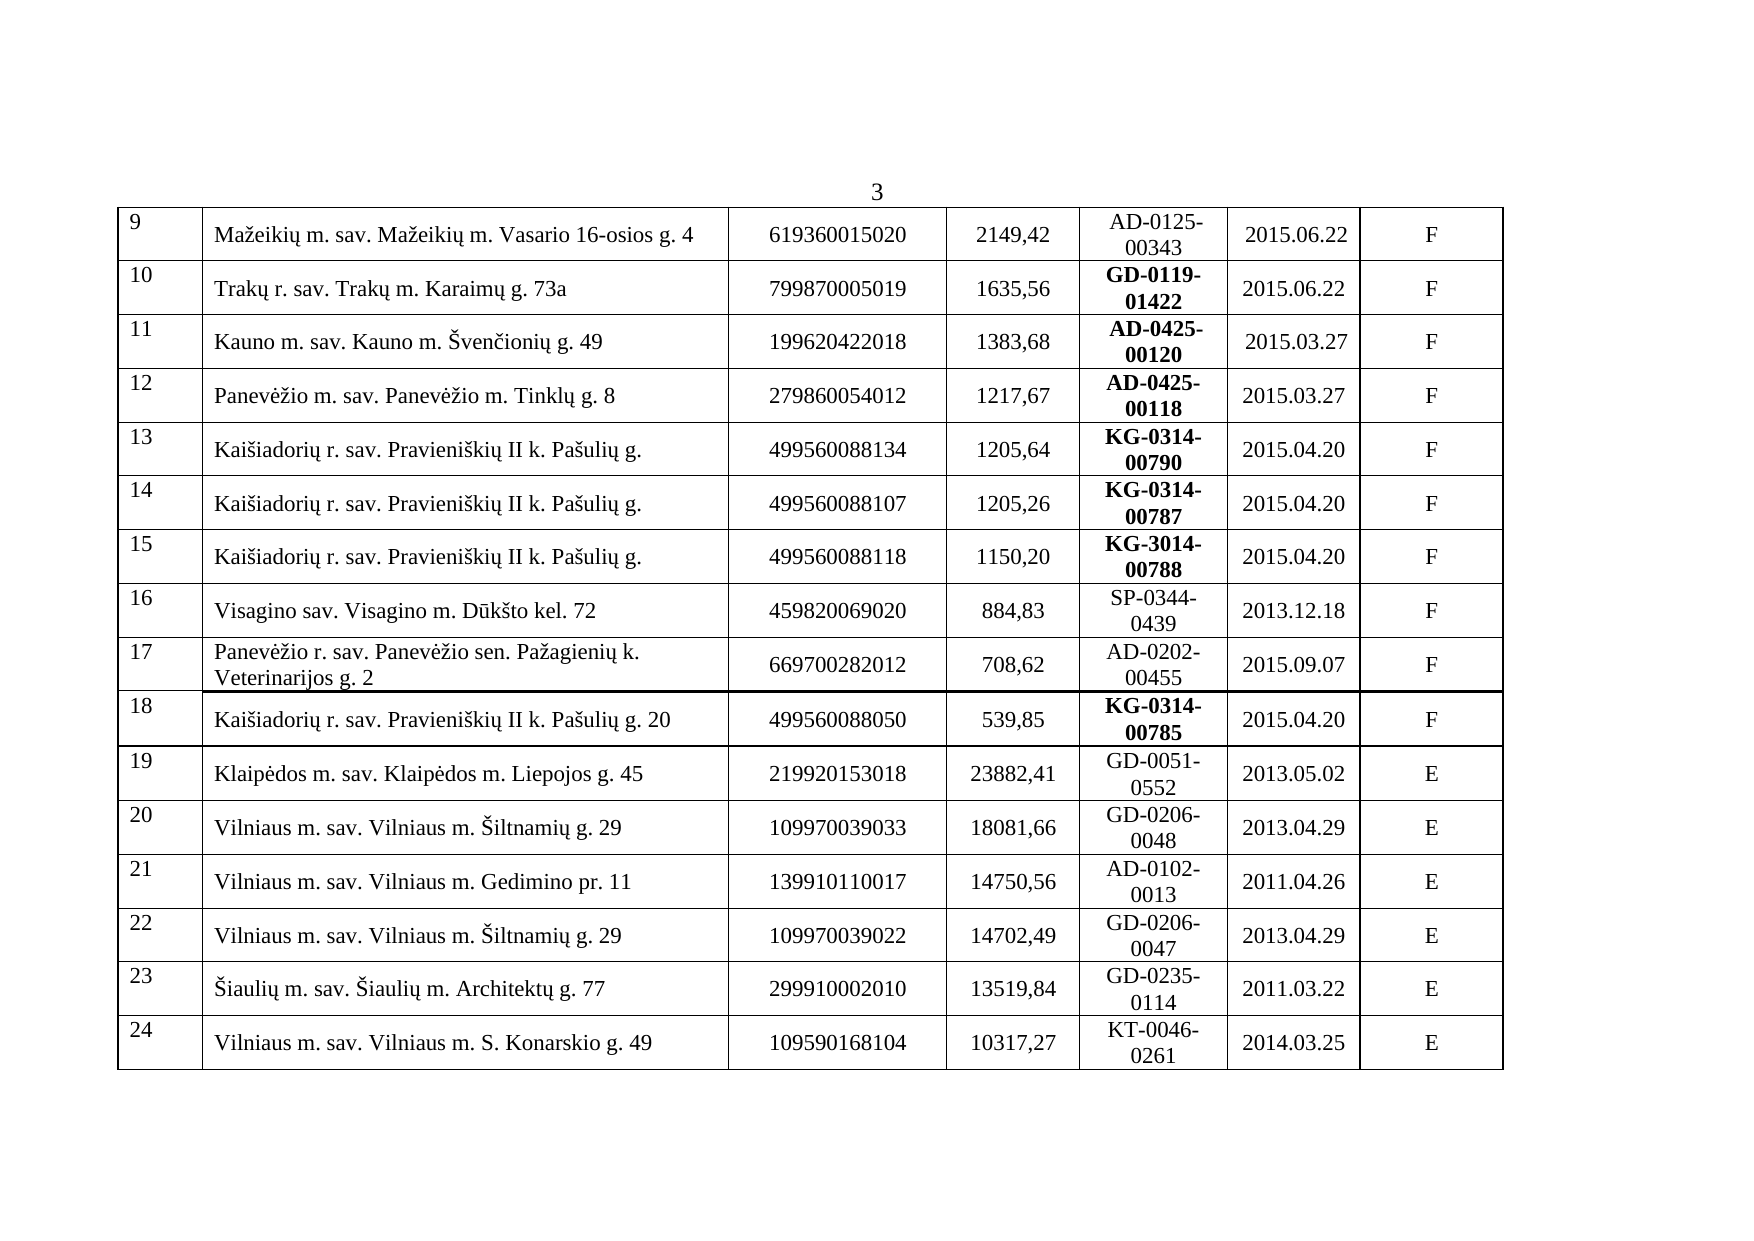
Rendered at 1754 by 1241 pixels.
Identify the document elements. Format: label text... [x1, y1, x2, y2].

table_cell 499560088050 [729, 693, 946, 745]
table_cell 18 [119, 691, 202, 745]
table_cell E [1361, 1016, 1502, 1069]
table_cell Kaišiadorių r. sav. Pravieniškių II k. Pašulių g. 20 [203, 693, 728, 745]
table_cell F [1361, 315, 1502, 368]
table_cell 2013.04.29 [1228, 801, 1359, 854]
table_cell 2015.03.27 [1228, 369, 1359, 422]
table_cell Panevėžio m. sav. Panevėžio m. Tinklų g. 8 [203, 369, 728, 422]
table_cell F [1361, 693, 1502, 745]
table_cell 1205,64 [947, 423, 1079, 475]
table_cell 23882,41 [947, 747, 1079, 800]
table_cell AD-0425-00118 [1080, 369, 1227, 422]
table_cell 109590168104 [729, 1016, 946, 1069]
table_cell 2015.09.07 [1228, 638, 1359, 690]
table_cell Kaišiadorių r. sav. Pravieniškių II k. Pašulių g. [203, 476, 728, 529]
table_cell Panevėžio r. sav. Panevėžio sen. Pažagienių k. Veterinarijos g. 2 [203, 638, 728, 690]
table_cell F [1361, 476, 1502, 529]
table_cell 459820069020 [729, 584, 946, 637]
table_cell KT-0046-0261 [1080, 1016, 1227, 1069]
table_cell 23 [119, 962, 202, 1015]
table_cell KG-0314-00790 [1080, 423, 1227, 475]
table_cell GD-0235-0114 [1080, 962, 1227, 1015]
table_cell 219920153018 [729, 747, 946, 800]
table_cell 2013.04.29 [1228, 909, 1359, 961]
table_cell AD-0425-00120 [1080, 315, 1227, 368]
table_cell 1205,26 [947, 476, 1079, 529]
table_cell 2015.03.27 [1228, 315, 1359, 368]
table_cell 499560088134 [729, 423, 946, 475]
table_cell 10 [119, 261, 202, 314]
table_cell 2011.03.22 [1228, 962, 1359, 1015]
table_cell F [1361, 638, 1502, 690]
table_cell 19 [119, 747, 202, 800]
table_cell Kauno m. sav. Kauno m. Švenčionių g. 49 [203, 315, 728, 368]
table_cell Vilniaus m. sav. Vilniaus m. Šiltnamių g. 29 [203, 801, 728, 854]
table_cell 539,85 [947, 693, 1079, 745]
table_cell 24 [119, 1016, 202, 1069]
table_cell F [1361, 208, 1502, 260]
table_cell Mažeikių m. sav. Mažeikių m. Vasario 16-osios g. 4 [203, 208, 728, 260]
table_cell 499560088118 [729, 530, 946, 583]
table_cell KG-3014-00788 [1080, 530, 1227, 583]
table_cell Kaišiadorių r. sav. Pravieniškių II k. Pašulių g. [203, 530, 728, 583]
table_cell 1217,67 [947, 369, 1079, 422]
table_cell 20 [119, 801, 202, 854]
table_cell 12 [119, 369, 202, 422]
table_cell GD-0051-0552 [1080, 747, 1227, 800]
table_cell 2015.06.22 [1228, 261, 1359, 314]
table_cell E [1361, 855, 1502, 907]
table_cell 1150,20 [947, 530, 1079, 583]
table_cell 9 [119, 208, 202, 260]
table_cell Kaišiadorių r. sav. Pravieniškių II k. Pašulių g. [203, 423, 728, 475]
table_cell GD-0206-0047 [1080, 909, 1227, 961]
table_cell 669700282012 [729, 638, 946, 690]
table_cell 2015.04.20 [1228, 530, 1359, 583]
table_cell 18081,66 [947, 801, 1079, 854]
table_cell KG-0314-00787 [1080, 476, 1227, 529]
table_cell 17 [119, 638, 202, 690]
table_cell 139910110017 [729, 855, 946, 907]
table_cell F [1361, 369, 1502, 422]
table_cell 13 [119, 423, 202, 475]
table_cell 15 [119, 530, 202, 583]
table_cell 2014.03.25 [1228, 1016, 1359, 1069]
table_cell F [1361, 584, 1502, 637]
table_cell 279860054012 [729, 369, 946, 422]
table_cell GD-0119-01422 [1080, 261, 1227, 314]
table_cell 109970039033 [729, 801, 946, 854]
table_cell 11 [119, 315, 202, 368]
table_cell 13519,84 [947, 962, 1079, 1015]
table_cell Vilniaus m. sav. Vilniaus m. Šiltnamių g. 29 [203, 909, 728, 961]
table_cell 199620422018 [729, 315, 946, 368]
table_cell E [1361, 747, 1502, 800]
table_cell 1635,56 [947, 261, 1079, 314]
table_cell 708,62 [947, 638, 1079, 690]
table_cell GD-0206-0048 [1080, 801, 1227, 854]
table_cell 2015.04.20 [1228, 423, 1359, 475]
table_cell 14750,56 [947, 855, 1079, 907]
table_cell 109970039022 [729, 909, 946, 961]
table_cell KG-0314-00785 [1080, 693, 1227, 745]
table_cell E [1361, 909, 1502, 961]
table_cell 2149,42 [947, 208, 1079, 260]
table_cell 619360015020 [729, 208, 946, 260]
table_cell 2013.05.02 [1228, 747, 1359, 800]
table_cell 16 [119, 584, 202, 637]
table_cell F [1361, 423, 1502, 475]
table_cell E [1361, 962, 1502, 1015]
table_cell 499560088107 [729, 476, 946, 529]
table_cell E [1361, 801, 1502, 854]
table_cell Vilniaus m. sav. Vilniaus m. S. Konarskio g. 49 [203, 1016, 728, 1069]
table_cell 2015.04.20 [1228, 693, 1359, 745]
table_cell AD-0102-0013 [1080, 855, 1227, 907]
table_cell 1383,68 [947, 315, 1079, 368]
table_cell F [1361, 261, 1502, 314]
table_cell Visagino sav. Visagino m. Dūkšto kel. 72 [203, 584, 728, 637]
table_cell 299910002010 [729, 962, 946, 1015]
table_cell AD-0125-00343 [1080, 208, 1227, 260]
table_cell 10317,27 [947, 1016, 1079, 1069]
table_cell Trakų r. sav. Trakų m. Karaimų g. 73a [203, 261, 728, 314]
table_cell SP-0344-0439 [1080, 584, 1227, 637]
table_cell 884,83 [947, 584, 1079, 637]
table_cell Vilniaus m. sav. Vilniaus m. Gedimino pr. 11 [203, 855, 728, 907]
table_cell 14702,49 [947, 909, 1079, 961]
table_cell AD-0202-00455 [1080, 638, 1227, 690]
table_cell Klaipėdos m. sav. Klaipėdos m. Liepojos g. 45 [203, 747, 728, 800]
table_cell 2011.04.26 [1228, 855, 1359, 907]
table_cell 22 [119, 909, 202, 961]
table_cell 2015.06.22 [1228, 208, 1359, 260]
table_cell 799870005019 [729, 261, 946, 314]
table_cell F [1361, 530, 1502, 583]
table_cell 21 [119, 855, 202, 907]
table_cell 2013.12.18 [1228, 584, 1359, 637]
table_cell 2015.04.20 [1228, 476, 1359, 529]
table_cell 14 [119, 476, 202, 529]
table_cell Šiaulių m. sav. Šiaulių m. Architektų g. 77 [203, 962, 728, 1015]
